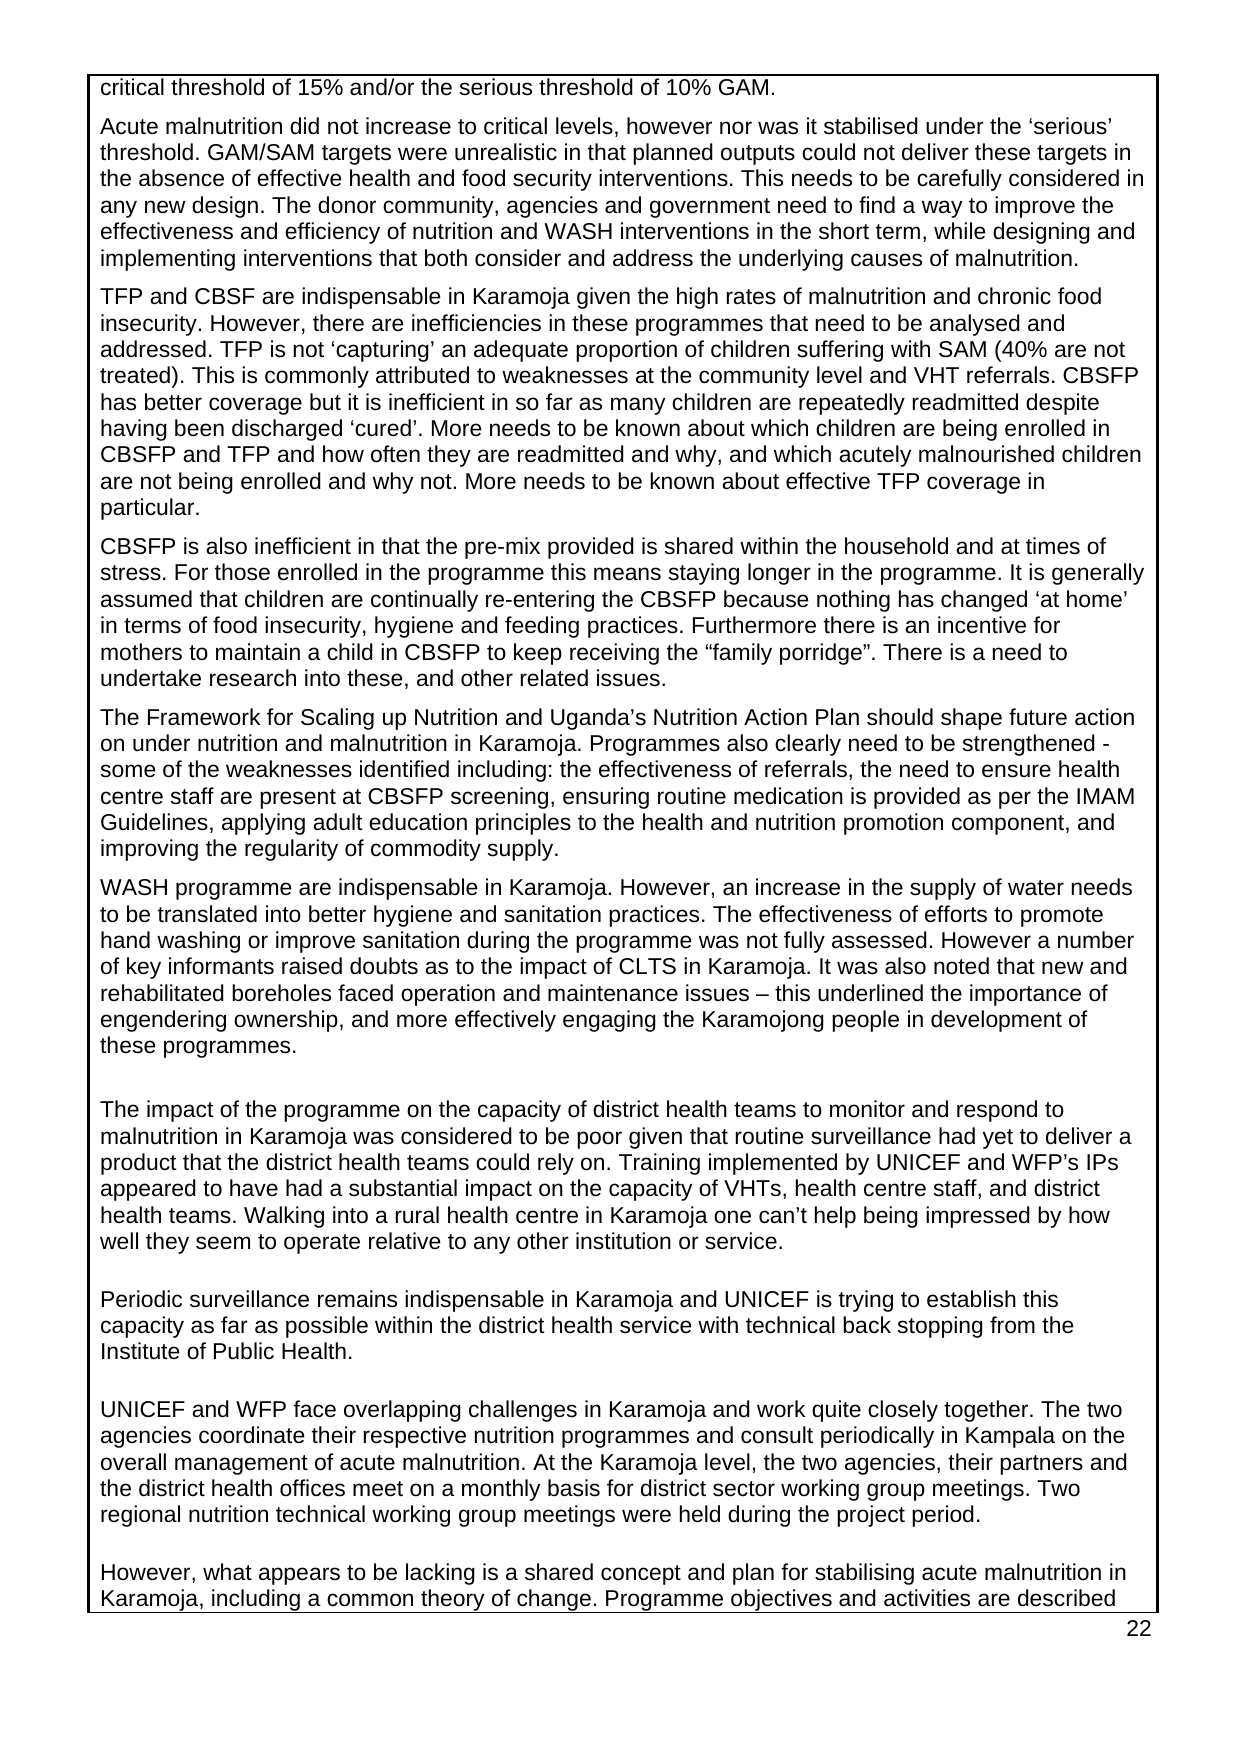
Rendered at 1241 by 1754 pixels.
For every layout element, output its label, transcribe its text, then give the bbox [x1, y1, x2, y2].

table_cell critical threshold of 15% and/or the serious threshold of 10% GAM. Acute malnutrition did not increase to critical levels, however nor was it stabilised under the ‘serious’ threshold. GAM/SAM targets were unrealistic in that planned outputs could not deliver these targets in the absence of effective health and food security interventions. This needs to be carefully considered in any new design. The donor community, agencies and government need to find a way to improve the effectiveness and efficiency of nutrition and WASH interventions in the short term, while designing and implementing interventions that both consider and address the underlying causes of malnutrition. TFP and CBSF are indispensable in Karamoja given the high rates of malnutrition and chronic food insecurity. However, there are inefficiencies in these programmes that need to be analysed and addressed. TFP is not ‘capturing’ an adequate proportion of children suffering with SAM (40% are not treated). This is commonly attributed to weaknesses at the community level and VHT referrals. CBSFP has better coverage but it is inefficient in so far as many children are repeatedly readmitted despite having been discharged ‘cured’. More needs to be known about which children are being enrolled in CBSFP and TFP and how often they are readmitted and why, and which acutely malnourished children are not being enrolled and why not. More needs to be known about effective TFP coverage in particular. CBSFP is also inefficient in that the pre-mix provided is shared within the household and at times of stress. For those enrolled in the programme this means staying longer in the programme. It is generally assumed that children are continually re-entering the CBSFP because nothing has changed ‘at home’ in terms of food insecurity, hygiene and feeding practices. Furthermore there is an incentive for mothers to maintain a child in CBSFP to keep receiving the “family porridge”. There is a need to undertake research into these, and other related issues. The Framework for Scaling up Nutrition and Uganda’s Nutrition Action Plan should shape future action on under nutrition and malnutrition in Karamoja. Programmes also clearly need to be strengthened - some of the weaknesses identified including: the effectiveness of referrals, the need to ensure health centre staff are present at CBSFP screening, ensuring routine medication is provided as per the IMAM Guidelines, applying adult education principles to the health and nutrition promotion component, and improving the regularity of commodity supply. WASH programme are indispensable in Karamoja. However, an increase in the supply of water needs to be translated into better hygiene and sanitation practices. The effectiveness of efforts to promote hand washing or improve sanitation during the programme was not fully assessed. However a number of key informants raised doubts as to the impact of CLTS in Karamoja. It was also noted that new and rehabilitated boreholes faced operation and maintenance issues – this underlined the importance of engendering ownership, and more effectively engaging the Karamojong people in development of these programmes. The impact of the programme on the capacity of district health teams to monitor and respond to malnutrition in Karamoja was considered to be poor given that routine surveillance had yet to deliver a product that the district health teams could rely on. Training implemented by UNICEF and WFP’s IPs appeared to have had a substantial impact on the capacity of VHTs, health centre staff, and district health teams. Walking into a rural health centre in Karamoja one can’t help being impressed by how well they seem to operate relative to any other institution or service. Periodic surveillance remains indispensable in Karamoja and UNICEF is trying to establish this capacity as far as possible within the district health service with technical back stopping from the Institute of Public Health. UNICEF and WFP face overlapping challenges in Karamoja and work quite closely together. The two agencies coordinate their respective nutrition programmes and consult periodically in Kampala on the overall management of acute malnutrition. At the Karamoja level, the two agencies, their partners and the district health offices meet on a monthly basis for district sector working group meetings. Two regional nutrition technical working group meetings were held during the project period. However, what appears to be lacking is a shared concept and plan for stabilising acute malnutrition in Karamoja, including a common theory of change. Programme objectives and activities are described [90, 76, 1156, 1612]
